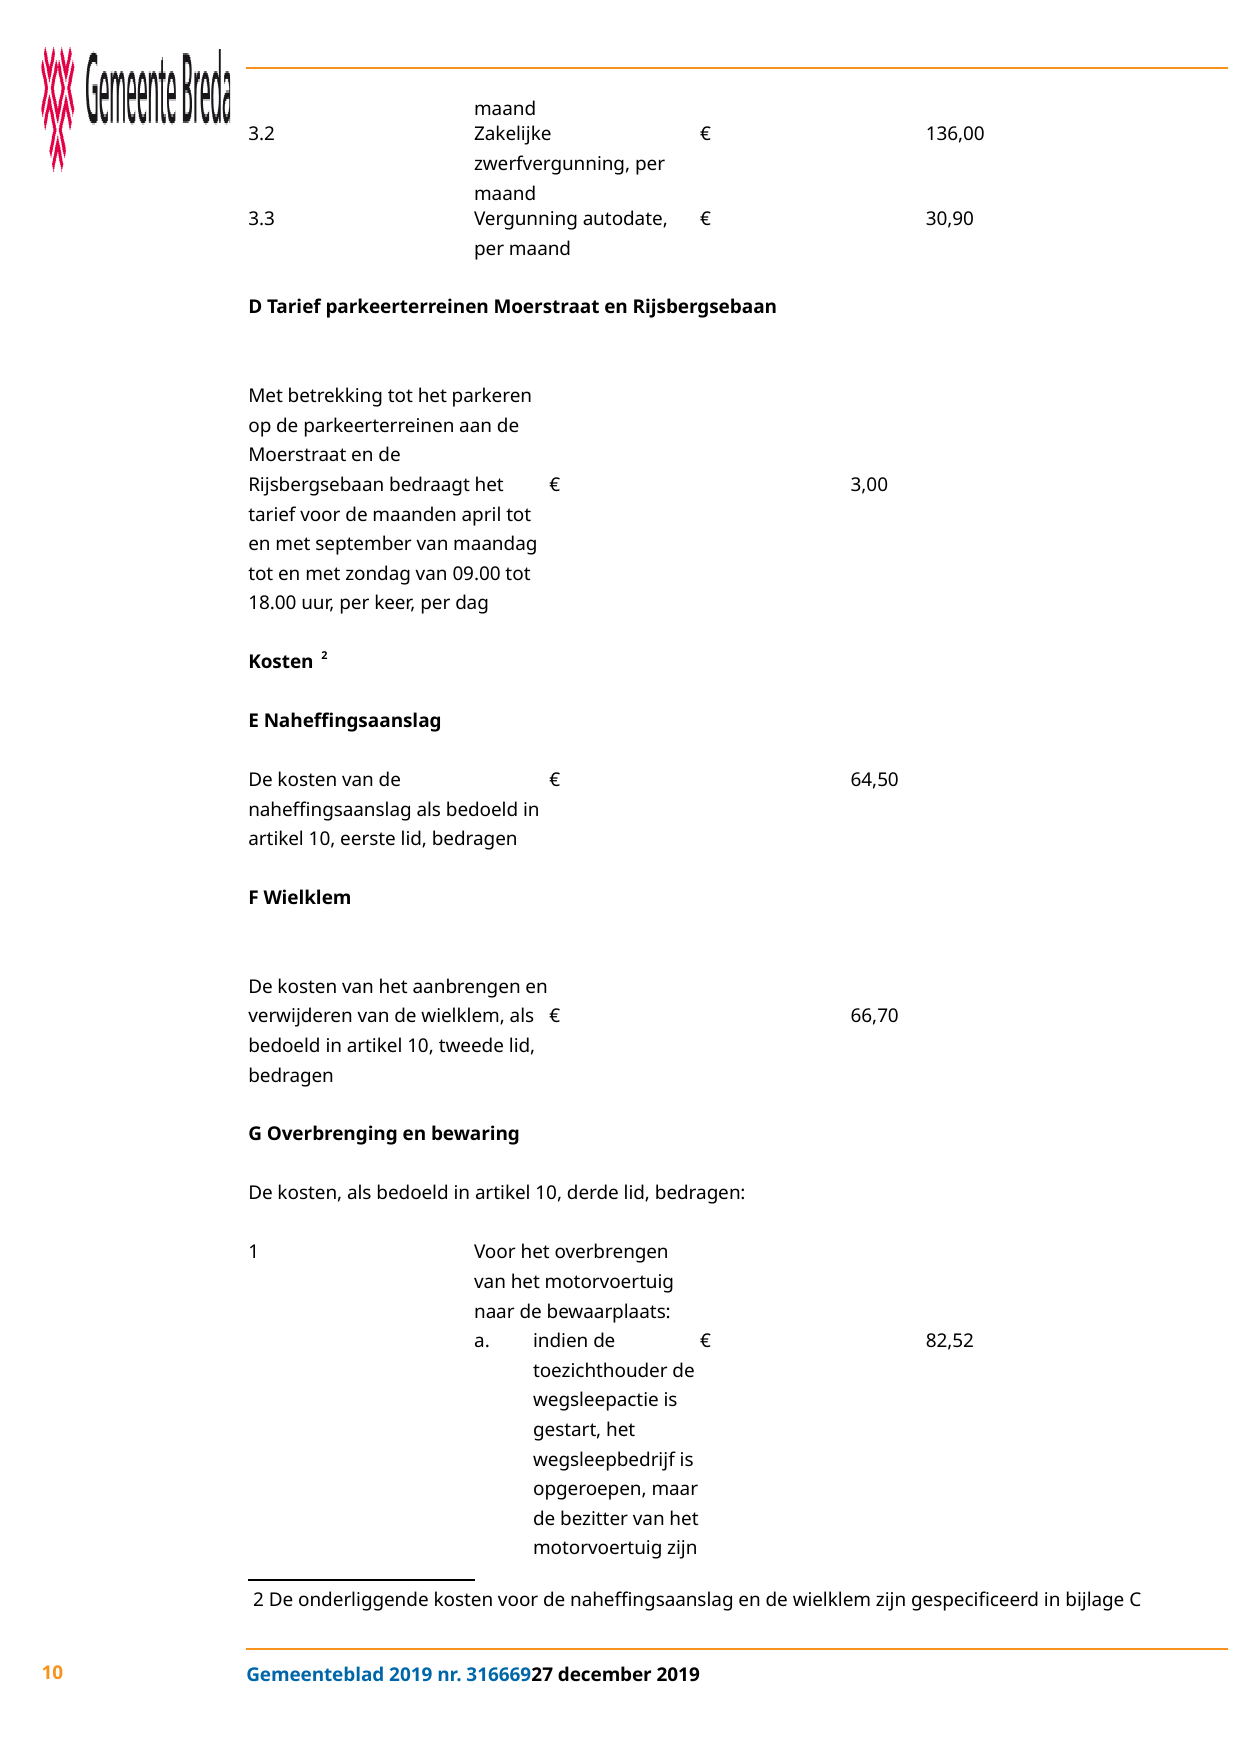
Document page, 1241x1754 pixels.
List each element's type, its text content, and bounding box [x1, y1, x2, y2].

table_cell [926, 95, 1152, 121]
table_cell 30,90 [926, 205, 1152, 261]
table_header 82,52 [926, 1239, 1152, 1560]
table_cell 136,00 [926, 121, 1152, 205]
table_header Met betrekking tot het parkeren op de parkeerterreinen aan de Moerstraat en de Rijsbergsebaan bedraagt het tarief voor de maanden april tot en met september van maandag tot en met zondag van 09.00 tot 18.00 uur, per keer, per dag [248, 383, 549, 615]
text D Tarief parkeerterreinen Moerstraat en Rijsbergsebaan [248, 293, 1152, 319]
table_cell maand [474, 95, 700, 121]
text E Naheffingsaanslag [248, 707, 1152, 733]
table_header € [700, 1239, 926, 1560]
table_header € [549, 973, 850, 1087]
table_cell 3.3 [248, 205, 474, 261]
table_cell [248, 95, 474, 121]
table_cell Vergunning autodate, per maand [474, 205, 700, 261]
text Kosten [248, 648, 1152, 674]
table_header € [549, 766, 850, 851]
table_cell 3.2 [248, 121, 474, 205]
picture [41, 47, 231, 172]
table_cell [700, 95, 926, 121]
text De onderliggende kosten voor de naheffingsaanslag en de wielklem zijn gespecificeerd in bijlage C [248, 1586, 1152, 1612]
table_header 66,70 [850, 973, 1152, 1087]
table_cell € [700, 205, 926, 261]
table_header Voor het overbrengen van het motorvoertuig naar de bewaarplaats: indien de toezichthouder de wegsleepactie is gestart, het wegsleepbedrijf is opgeroepen, maar de bezitter van het motorvoertuig zijn [474, 1239, 700, 1560]
table_header De kosten van de naheffingsaanslag als bedoeld in artikel 10, eerste lid, bedragen [248, 766, 549, 851]
table_header 1 [248, 1239, 474, 1560]
text G Overbrenging en bewaring [248, 1120, 1152, 1146]
table_cell Zakelijke zwerfvergunning, per maand [474, 121, 700, 205]
table_header De kosten van het aanbrengen en verwijderen van de wielklem, als bedoeld in artikel 10, tweede lid, bedragen [248, 973, 549, 1087]
text De kosten, als bedoeld in artikel 10, derde lid, bedragen: [248, 1179, 1152, 1205]
table_header 64,50 [850, 766, 1152, 851]
table_cell € [700, 121, 926, 205]
text F Wielklem [248, 884, 1152, 910]
table_header € [549, 383, 850, 615]
table_header 3,00 [850, 383, 1152, 615]
